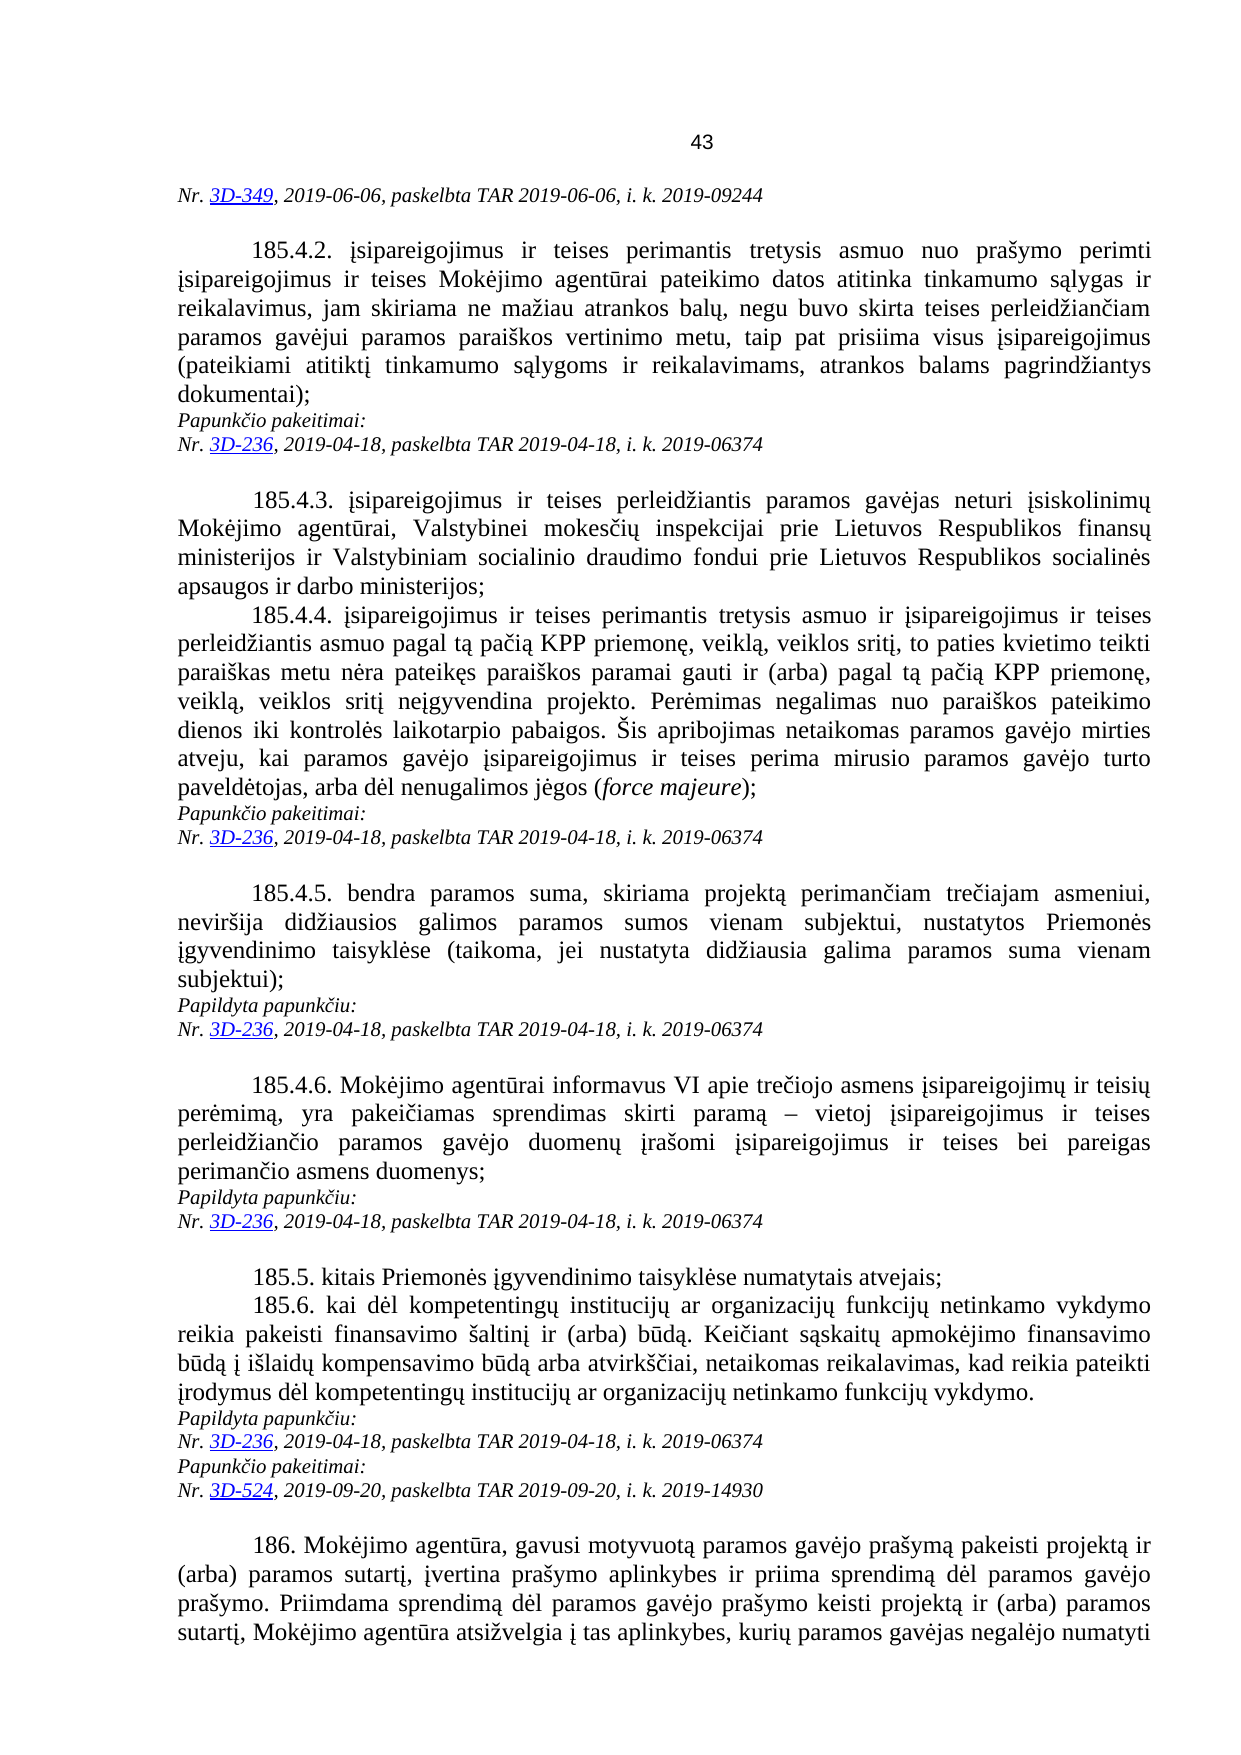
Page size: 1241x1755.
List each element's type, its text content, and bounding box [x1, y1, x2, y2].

text Nr. 3D-349, 2019-06-06, paskelbta TAR 2019-06-06, i. k. 2019-09244 [177, 183, 1152, 207]
text Nr. 3D-236, 2019-04-18, paskelbta TAR 2019-04-18, i. k. 2019-06374 [177, 1017, 1152, 1041]
text 186. Mokėjimo agentūra, gavusi motyvuotą paramos gavėjo prašymą pakeisti projektą ir (arba) paramos sutartį, įvertina prašymo aplinkybes ir priima sprendimą dėl paramos gavėjo prašymo. Priimdama sprendimą dėl paramos gavėjo prašymo keisti projektą ir (arba) paramos sutartį, Mokėjimo agentūra atsižvelgia į tas aplinkybes, kurių paramos gavėjas negalėjo numatyti [177, 1530, 1152, 1645]
text Nr. 3D-236, 2019-04-18, paskelbta TAR 2019-04-18, i. k. 2019-06374 [177, 825, 1152, 849]
text Papunkčio pakeitimai: [177, 1453, 1152, 1478]
text 185.4.4. įsipareigojimus ir teises perimantis tretysis asmuo ir įsipareigojimus ir teises perleidžiantis asmuo pagal tą pačią KPP priemonę, veiklą, veiklos sritį, to paties kvietimo teikti paraiškas metu nėra pateikęs paraiškos paramai gauti ir (arba) pagal tą pačią KPP priemonę, veiklą, veiklos sritį neįgyvendina projekto. Perėmimas negalimas nuo paraiškos pateikimo dienos iki kontrolės laikotarpio pabaigos. Šis apribojimas netaikomas paramos gavėjo mirties atveju, kai paramos gavėjo įsipareigojimus ir teises perima mirusio paramos gavėjo turto paveldėtojas, arba dėl nenugalimos jėgos (force majeure); [177, 600, 1152, 801]
text 185.6. kai dėl kompetentingų institucijų ar organizacijų funkcijų netinkamo vykdymo reikia pakeisti finansavimo šaltinį ir (arba) būdą. Keičiant sąskaitų apmokėjimo finansavimo būdą į išlaidų kompensavimo būdą arba atvirkščiai, netaikomas reikalavimas, kad reikia pateikti įrodymus dėl kompetentingų institucijų ar organizacijų netinkamo funkcijų vykdymo. [177, 1290, 1152, 1405]
text Nr. 3D-236, 2019-04-18, paskelbta TAR 2019-04-18, i. k. 2019-06374 [177, 1209, 1152, 1233]
text Papildyta papunkčiu: [177, 1185, 1152, 1209]
text Nr. 3D-524, 2019-09-20, paskelbta TAR 2019-09-20, i. k. 2019-14930 [177, 1478, 1152, 1502]
text 185.4.3. įsipareigojimus ir teises perleidžiantis paramos gavėjas neturi įsiskolinimų Mokėjimo agentūrai, Valstybinei mokesčių inspekcijai prie Lietuvos Respublikos finansų ministerijos ir Valstybiniam socialinio draudimo fondui prie Lietuvos Respublikos socialinės apsaugos ir darbo ministerijos; [177, 485, 1152, 600]
text Nr. 3D-236, 2019-04-18, paskelbta TAR 2019-04-18, i. k. 2019-06374 [177, 1429, 1152, 1453]
text Nr. 3D-236, 2019-04-18, paskelbta TAR 2019-04-18, i. k. 2019-06374 [177, 432, 1152, 456]
text Papildyta papunkčiu: [177, 993, 1152, 1017]
text 185.5. kitais Priemonės įgyvendinimo taisyklėse numatytais atvejais; [177, 1262, 1152, 1290]
text Papunkčio pakeitimai: [177, 408, 1152, 432]
text 185.4.2. įsipareigojimus ir teises perimantis tretysis asmuo nuo prašymo perimti įsipareigojimus ir teises Mokėjimo agentūrai pateikimo datos atitinka tinkamumo sąlygas ir reikalavimus, jam skiriama ne mažiau atrankos balų, negu buvo skirta teises perleidžiančiam paramos gavėjui paramos paraiškos vertinimo metu, taip pat prisiima visus įsipareigojimus (pateikiami atitiktį tinkamumo sąlygoms ir reikalavimams, atrankos balams pagrindžiantys dokumentai); [177, 235, 1152, 408]
text 185.4.5. bendra paramos suma, skiriama projektą perimančiam trečiajam asmeniui, neviršija didžiausios galimos paramos sumos vienam subjektui, nustatytos Priemonės įgyvendinimo taisyklėse (taikoma, jei nustatyta didžiausia galima paramos suma vienam subjektui); [177, 878, 1152, 993]
text Papunkčio pakeitimai: [177, 801, 1152, 825]
text 185.4.6. Mokėjimo agentūrai informavus VI apie trečiojo asmens įsipareigojimų ir teisių perėmimą, yra pakeičiamas sprendimas skirti paramą – vietoj įsipareigojimus ir teises perleidžiančio paramos gavėjo duomenų įrašomi įsipareigojimus ir teises bei pareigas perimančio asmens duomenys; [177, 1070, 1152, 1185]
text Papildyta papunkčiu: [177, 1405, 1152, 1429]
